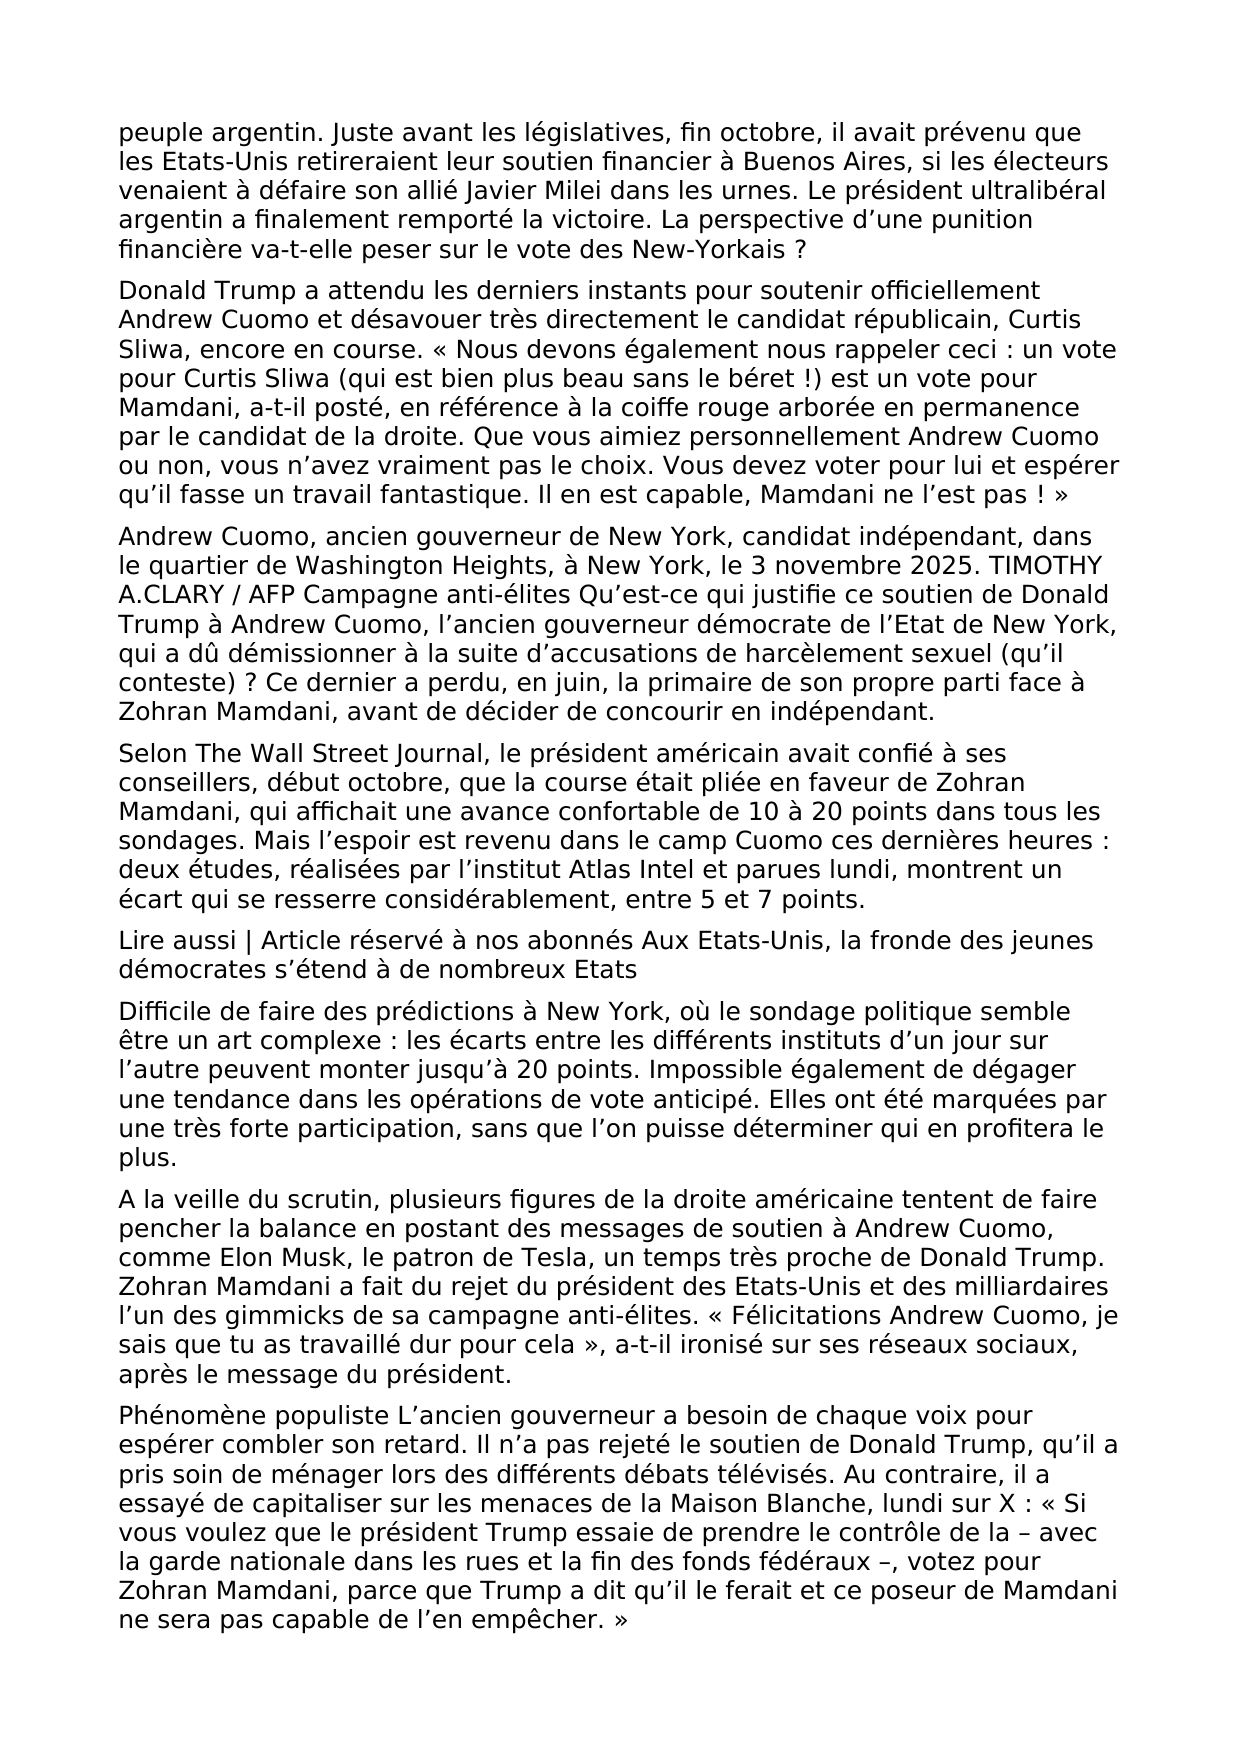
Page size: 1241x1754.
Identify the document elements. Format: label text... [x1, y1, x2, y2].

text Andrew Cuomo, ancien gouverneur de New York, candidat indépendant, dans le quartier de Washington Heights, à New York, le 3 novembre 2025. TIMOTHY A.CLARY / AFP Campagne anti-élites Qu’est-ce qui justifie ce soutien de Donald Trump à Andrew Cuomo, l’ancien gouverneur démocrate de l’Etat de New York, qui a dû démissionner à la suite d’accusations de harcèlement sexuel (qu’il conteste) ? Ce dernier a perdu, en juin, la primaire de son propre parti face à Zohran Mamdani, avant de décider de concourir en indépendant. [118, 522, 1122, 726]
text Selon The Wall Street Journal, le président américain avait confié à ses conseillers, début octobre, que la course était pliée en faveur de Zohran Mamdani, qui affichait une avance confortable de 10 à 20 points dans tous les sondages. Mais l’espoir est revenu dans le camp Cuomo ces dernières heures : deux études, réalisées par l’institut Atlas Intel et parues lundi, montrent un écart qui se resserre considérablement, entre 5 et 7 points. [118, 739, 1122, 914]
text peuple argentin. Juste avant les législatives, fin octobre, il avait prévenu que les Etats-Unis retireraient leur soutien financier à Buenos Aires, si les électeurs venaient à défaire son allié Javier Milei dans les urnes. Le président ultralibéral argentin a finalement remporté la victoire. La perspective d’une punition financière va-t-elle peser sur le vote des New-Yorkais ? [118, 118, 1122, 264]
text Donald Trump a attendu les derniers instants pour soutenir officiellement Andrew Cuomo et désavouer très directement le candidat républicain, Curtis Sliwa, encore en course. « Nous devons également nous rappeler ceci : un vote pour Curtis Sliwa (qui est bien plus beau sans le béret !) est un vote pour Mamdani, a-t-il posté, en référence à la coiffe rouge arborée en permanence par le candidat de la droite. Que vous aimiez personnellement Andrew Cuomo ou non, vous n’avez vraiment pas le choix. Vous devez voter pour lui et espérer qu’il fasse un travail fantastique. Il en est capable, Mamdani ne l’est pas ! » [118, 276, 1122, 510]
text A la veille du scrutin, plusieurs figures de la droite américaine tentent de faire pencher la balance en postant des messages de soutien à Andrew Cuomo, comme Elon Musk, le patron de Tesla, un temps très proche de Donald Trump. Zohran Mamdani a fait du rejet du président des Etats-Unis et des milliardaires l’un des gimmicks de sa campagne anti-élites. « Félicitations Andrew Cuomo, je sais que tu as travaillé dur pour cela », a-t-il ironisé sur ses réseaux sociaux, après le message du président. [118, 1185, 1122, 1389]
text Phénomène populiste L’ancien gouverneur a besoin de chaque voix pour espérer combler son retard. Il n’a pas rejeté le soutien de Donald Trump, qu’il a pris soin de ménager lors des différents débats télévisés. Au contraire, il a essayé de capitaliser sur les menaces de la Maison Blanche, lundi sur X : « Si vous voulez que le président Trump essaie de prendre le contrôle de la – avec la garde nationale dans les rues et la fin des fonds fédéraux –, votez pour Zohran Mamdani, parce que Trump a dit qu’il le ferait et ce poseur de Mamdani ne sera pas capable de l’en empêcher. » [118, 1401, 1122, 1635]
text Difficile de faire des prédictions à New York, où le sondage politique semble être un art complexe : les écarts entre les différents instituts d’un jour sur l’autre peuvent monter jusqu’à 20 points. Impossible également de dégager une tendance dans les opérations de vote anticipé. Elles ont été marquées par une très forte participation, sans que l’on puisse déterminer qui en profitera le plus. [118, 997, 1122, 1172]
text Lire aussi | Article réservé à nos abonnés Aux Etats-Unis, la fronde des jeunes démocrates s’étend à de nombreux Etats [118, 926, 1122, 985]
